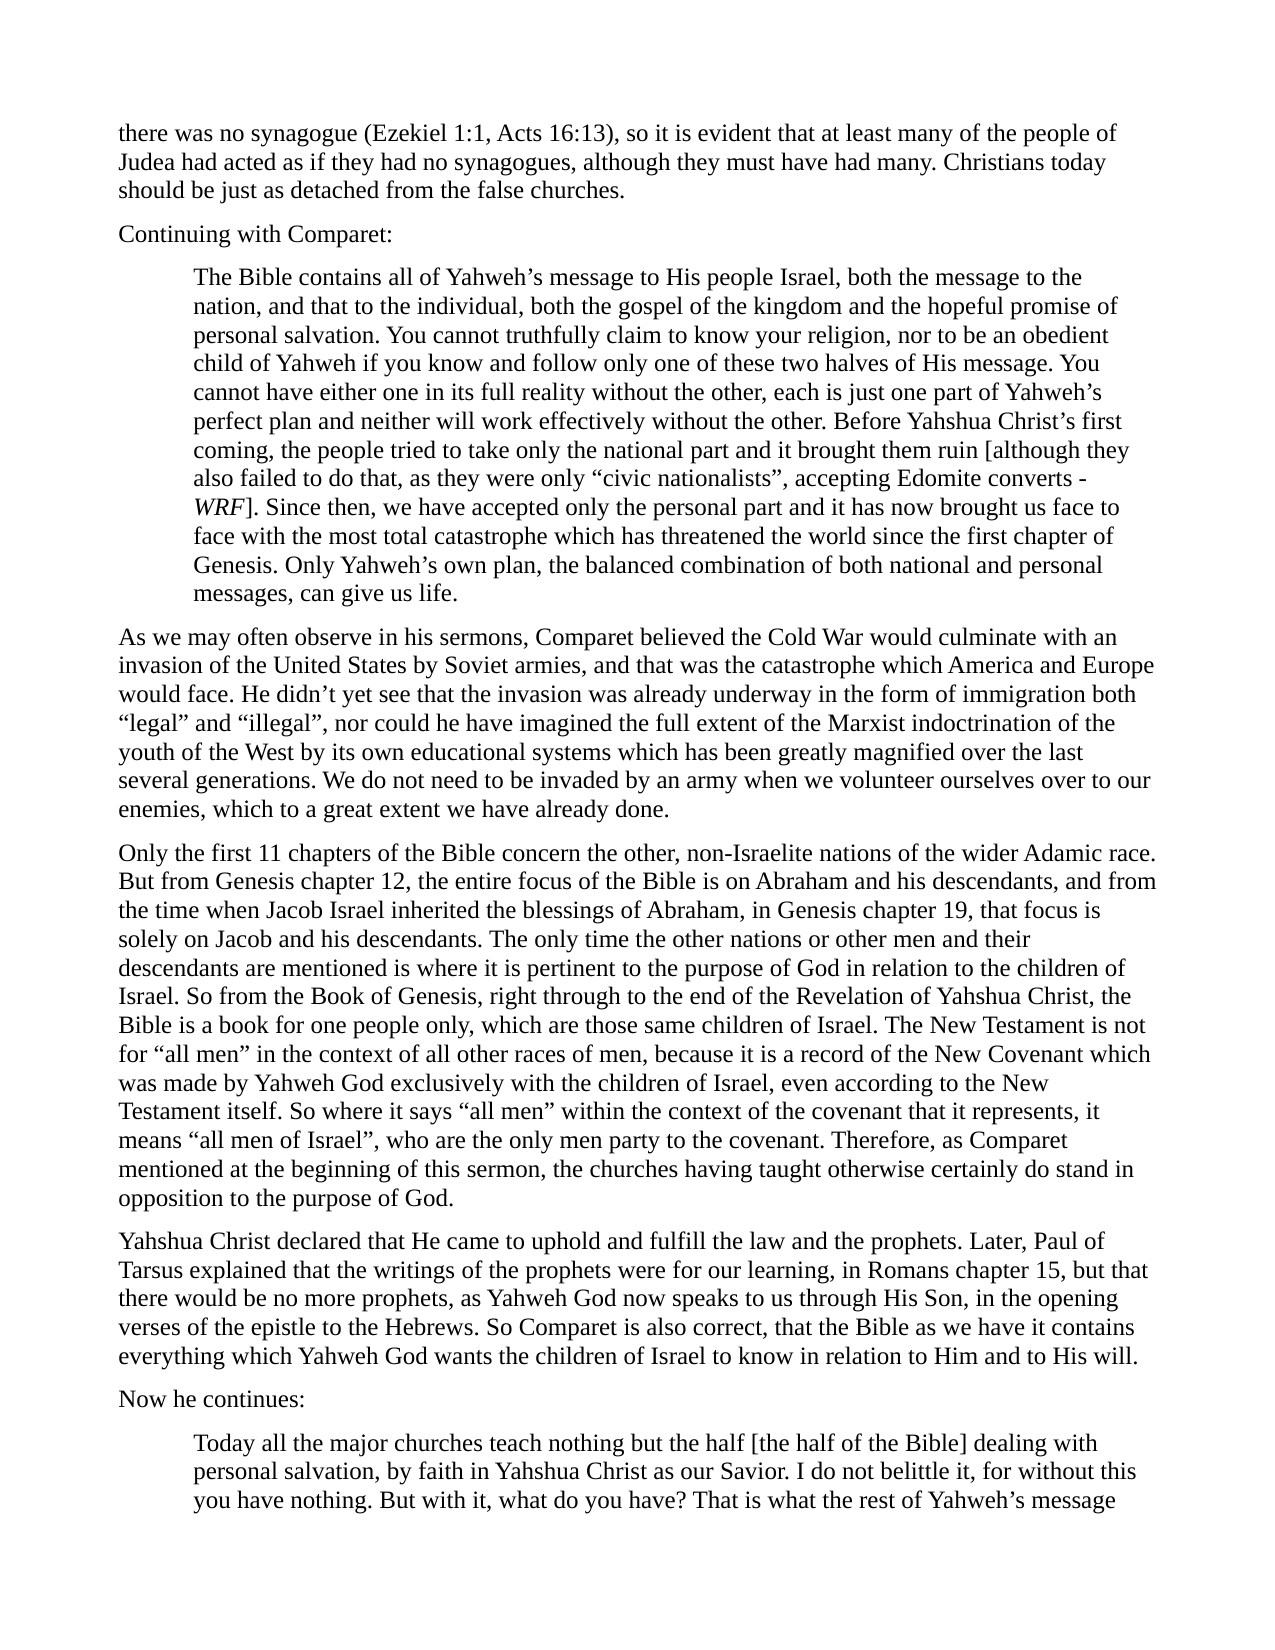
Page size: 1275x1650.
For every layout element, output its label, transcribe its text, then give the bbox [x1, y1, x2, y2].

text As we may often observe in his sermons, Comparet believed the Cold War would culminate with an invasion of the United States by Soviet armies, and that was the catastrophe which America and Europe would face. He didn’t yet see that the invasion was already underway in the form of immigration both “legal” and “illegal”, nor could he have imagined the full extent of the Marxist indoctrination of the youth of the West by its own educational systems which has been greatly magnified over the last several generations. We do not need to be invaded by an army when we volunteer ourselves over to our enemies, which to a great extent we have already done. [118, 622, 1157, 823]
text Yahshua Christ declared that He came to uphold and fulfill the law and the prophets. Later, Paul of Tarsus explained that the writings of the prophets were for our learning, in Romans chapter 15, but that there would be no more prophets, as Yahweh God now speaks to us through His Son, in the opening verses of the epistle to the Hebrews. So Comparet is also correct, that the Bible as we have it contains everything which Yahweh God wants the children of Israel to know in relation to Him and to His will. [118, 1226, 1157, 1370]
text Continuing with Comparet: [118, 219, 1157, 248]
text Today all the major churches teach nothing but the half [the half of the Bible] dealing with personal salvation, by faith in Yahshua Christ as our Savior. I do not belittle it, for without this you have nothing. But with it, what do you have? That is what the rest of Yahweh’s message [193, 1428, 1157, 1514]
text Now he continues: [118, 1384, 1157, 1413]
text The Bible contains all of Yahweh’s message to His people Israel, both the message to the nation, and that to the individual, both the gospel of the kingdom and the hopeful promise of personal salvation. You cannot truthfully claim to know your religion, nor to be an obedient child of Yahweh if you know and follow only one of these two halves of His message. You cannot have either one in its full reality without the other, each is just one part of Yahweh’s perfect plan and neither will work effectively without the other. Before Yahshua Christ’s first coming, the people tried to take only the national part and it brought them ruin [although they also failed to do that, as they were only “civic nationalists”, accepting Edomite converts - WRF]. Since then, we have accepted only the personal part and it has now brought us face to face with the most total catastrophe which has threatened the world since the first chapter of Genesis. Only Yahweh’s own plan, the balanced combination of both national and personal messages, can give us life. [193, 262, 1157, 607]
text Only the first 11 chapters of the Bible concern the other, non-Israelite nations of the wider Adamic race. But from Genesis chapter 12, the entire focus of the Bible is on Abraham and his descendants, and from the time when Jacob Israel inherited the blessings of Abraham, in Genesis chapter 19, that focus is solely on Jacob and his descendants. The only time the other nations or other men and their descendants are mentioned is where it is pertinent to the purpose of God in relation to the children of Israel. So from the Book of Genesis, right through to the end of the Revelation of Yahshua Christ, the Bible is a book for one people only, which are those same children of Israel. The New Testament is not for “all men” in the context of all other races of men, because it is a record of the New Covenant which was made by Yahweh God exclusively with the children of Israel, even according to the New Testament itself. So where it says “all men” within the context of the covenant that it represents, it means “all men of Israel”, who are the only men party to the covenant. Therefore, as Comparet mentioned at the beginning of this sermon, the churches having taught otherwise certainly do stand in opposition to the purpose of God. [118, 838, 1157, 1211]
text there was no synagogue (Ezekiel 1:1, Acts 16:13), so it is evident that at least many of the people of Judea had acted as if they had no synagogues, although they must have had many. Christians today should be just as detached from the false churches. [118, 118, 1157, 204]
